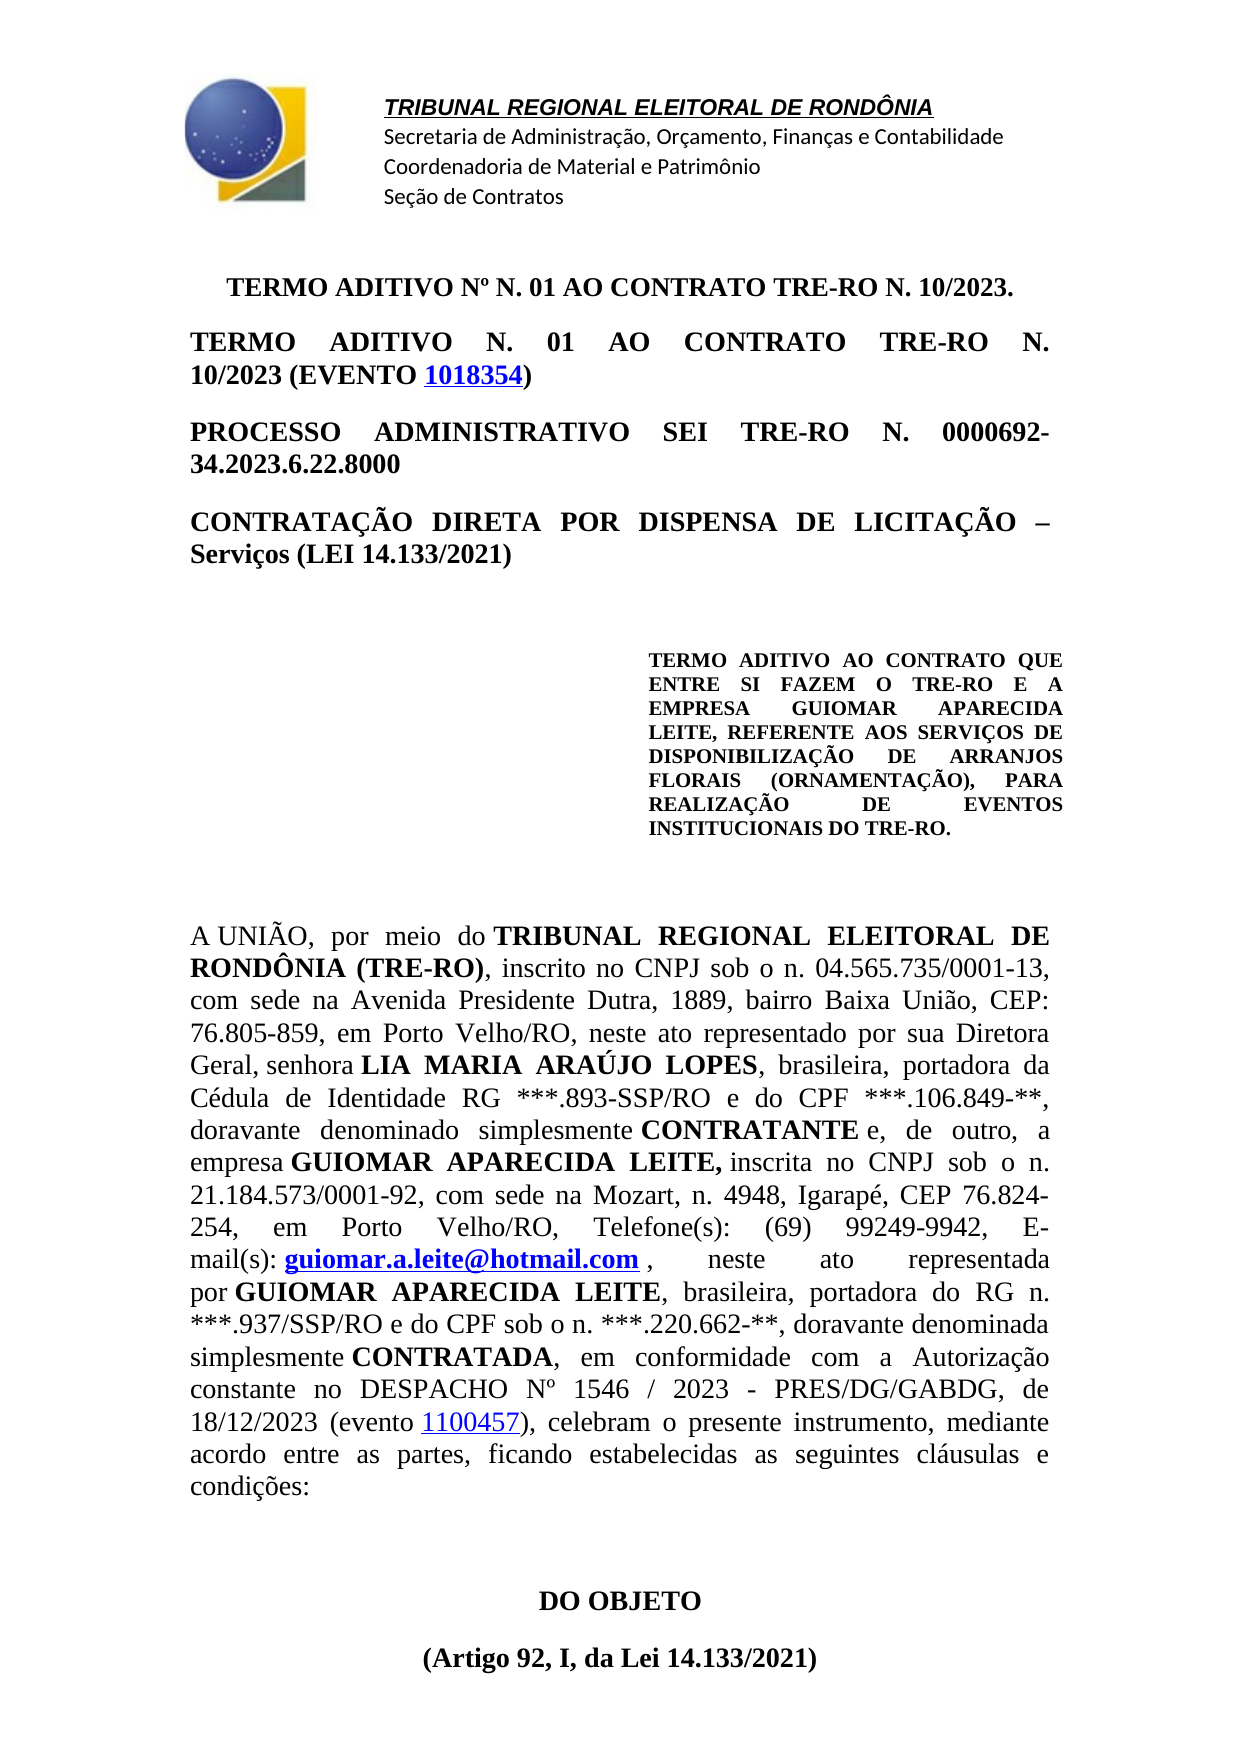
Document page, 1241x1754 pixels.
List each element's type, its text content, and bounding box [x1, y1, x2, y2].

text TERMO ADITIVO N. 01 AO CONTRATO TRE-RO N. 10/2023 (EVENTO 1018354) [190, 325, 1051, 390]
text A UNIÃO, por meio do TRIBUNAL REGIONAL ELEITORAL DE RONDÔNIA (TRE-RO), inscrito no CNPJ sob o n. 04.565.735/0001-13, com sede na Avenida Presidente Dutra, 1889, bairro Baixa União, CEP: 76.805-859, em Porto Velho/RO, neste ato representado por sua Diretora Geral, senhora LIA MARIA ARAÚJO LOPES, brasileira, portadora da Cédula de Identidade RG ***.893-SSP/RO e do CPF ***.106.849-**, doravante denominado simplesmente CONTRATANTE e, de outro, a empresa GUIOMAR APARECIDA LEITE, inscrita no CNPJ sob o n. 21.184.573/0001-92, com sede na Mozart, n. 4948, Igarapé, CEP 76.824-254, em Porto Velho/RO, Telefone(s): (69) 99249-9942, E-mail(s): guiomar.a.leite@hotmail.com , neste ato representada por GUIOMAR APARECIDA LEITE, brasileira, portadora do RG n. ***.937/SSP/RO e do CPF sob o n. ***.220.662-**, doravante denominada simplesmente CONTRATADA, em conformidade com a Autorização constante no DESPACHO Nº 1546 / 2023 - PRES/DG/GABDG, de 18/12/2023 (evento 1100457), celebram o presente instrumento, mediante acordo entre as partes, ficando estabelecidas as seguintes cláusulas e condições: [190, 919, 1051, 1502]
text PROCESSO ADMINISTRATIVO SEI TRE-RO N. 0000692-34.2023.6.22.8000 [190, 415, 1051, 480]
text DO OBJETO [190, 1584, 1051, 1617]
text CONTRATAÇÃO DIRETA POR DISPENSA DE LICITAÇÃO – Serviços (LEI 14.133/2021) [190, 505, 1051, 570]
text (Artigo 92, I, da Lei 14.133/2021) [190, 1642, 1051, 1674]
text TERMO ADITIVO Nº N. 01 AO CONTRATO TRE-RO N. 10/2023. [177, 271, 1063, 302]
text TERMO ADITIVO AO CONTRATO QUE ENTRE SI FAZEM O TRE-RO E A EMPRESA GUIOMAR APARECIDA LEITE, REFERENTE AOS SERVIÇOS DE DISPONIBILIZAÇÃO DE ARRANJOS FLORAIS (ORNAMENTAÇÃO), PARA REALIZAÇÃO DE EVENTOS INSTITUCIONAIS DO TRE-RO. [648, 648, 1063, 840]
